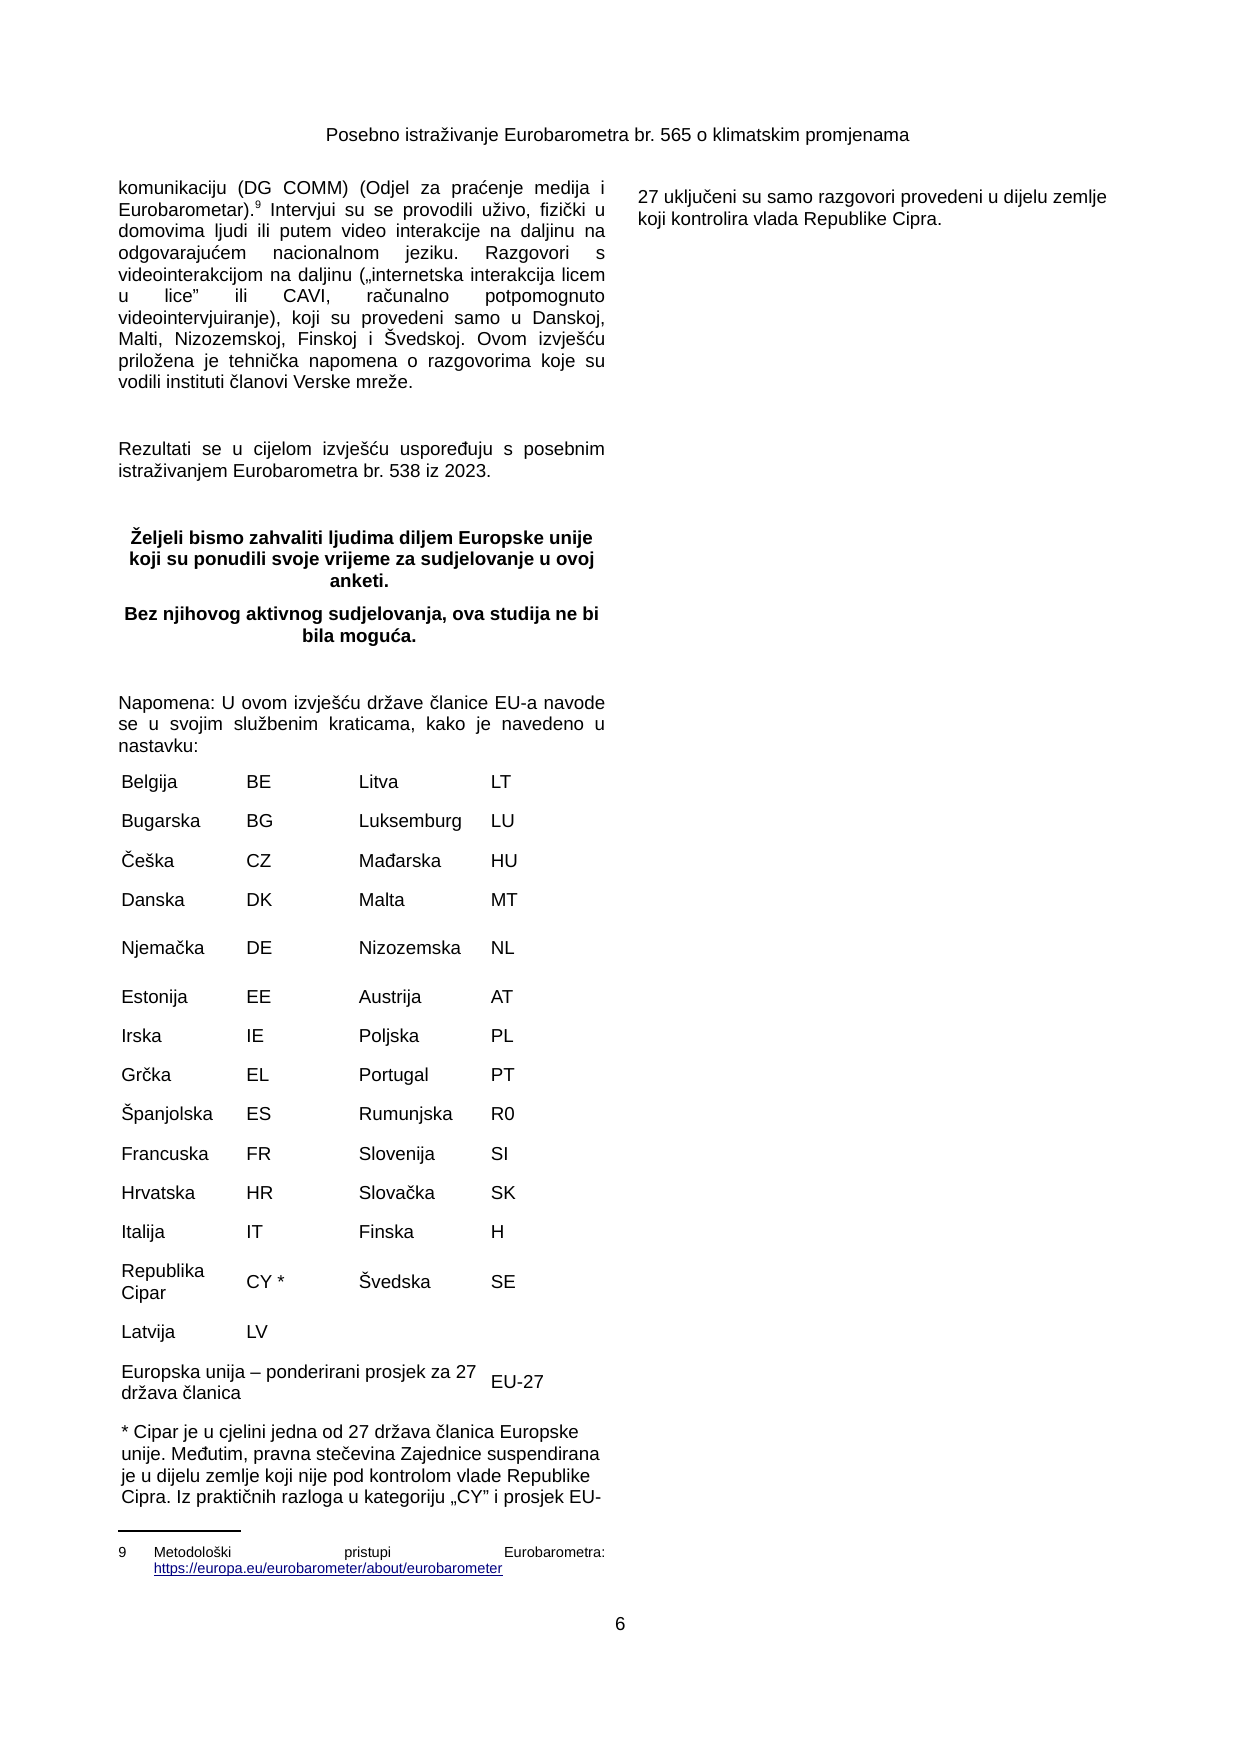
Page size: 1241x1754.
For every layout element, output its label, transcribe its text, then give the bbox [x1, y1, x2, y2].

table_cell AT [488, 977, 605, 1016]
text Rezultati se u cijelom izvješću uspoređuju s posebnim istraživanjem Eurobarometra br. 538 iz 2023. [118, 438, 605, 481]
table_cell Irska [118, 1016, 243, 1055]
table_cell Malta [356, 880, 488, 919]
table_cell Slovačka [356, 1173, 488, 1212]
table_cell [488, 1312, 605, 1352]
table_cell Italija [118, 1212, 243, 1251]
table_cell Njemačka [118, 919, 243, 977]
table_cell IT [243, 1212, 356, 1251]
table_cell Češka [118, 841, 243, 880]
table_cell DE [243, 919, 356, 977]
table_cell SK [488, 1173, 605, 1212]
table_cell IE [243, 1016, 356, 1055]
table_header LT [488, 762, 605, 801]
table_cell Europska unija – ponderirani prosjek za 27 država članica [118, 1352, 488, 1412]
text Napomena: U ovom izvješću države članice EU-a navode se u svojim službenim kraticama, kako je navedeno u nastavku: [118, 691, 605, 756]
table_cell Slovenija [356, 1134, 488, 1173]
table_cell SI [488, 1134, 605, 1173]
table_cell EU-27 [488, 1352, 605, 1412]
table_cell HR [243, 1173, 356, 1212]
table_cell Republika Cipar [118, 1251, 243, 1312]
table_cell Francuska [118, 1134, 243, 1173]
table_cell Bugarska [118, 801, 243, 841]
table_cell Poljska [356, 1016, 488, 1055]
table_header BE [243, 762, 356, 801]
table_cell DK [243, 880, 356, 919]
text Željeli bismo zahvaliti ljudima diljem Europske unije koji su ponudili svoje vrijeme za sudjelovanje u ovoj anketi. [118, 526, 605, 591]
table_cell Španjolska [118, 1094, 243, 1134]
table_cell CY * [243, 1251, 356, 1312]
table_cell Nizozemska [356, 919, 488, 977]
table_cell EE [243, 977, 356, 1016]
table_cell R0 [488, 1094, 605, 1134]
table_cell Mađarska [356, 841, 488, 880]
table_cell PL [488, 1016, 605, 1055]
table_cell Portugal [356, 1055, 488, 1094]
table_cell Luksemburg [356, 801, 488, 841]
table_cell MT [488, 880, 605, 919]
table_cell FR [243, 1134, 356, 1173]
table_header Belgija [118, 762, 243, 801]
table_cell Finska [356, 1212, 488, 1251]
table_cell LV [243, 1312, 356, 1352]
table_cell Grčka [118, 1055, 243, 1094]
text komunikaciju (DG COMM) (Odjel za praćenje medija i Eurobarometar). Intervjui su se provodili uživo, fizički u domovima ljudi ili putem video interakcije na daljinu na odgovarajućem nacionalnom jeziku. Razgovori s videointerakcijom na daljinu („internetska interakcija licem u lice” ili CAVI, računalno potpomognuto videointervjuiranje), koji su provedeni samo u Danskoj, Malti, Nizozemskoj, Finskoj i Švedskoj. Ovom izvješću priložena je tehnička napomena o razgovorima koje su vodili instituti članovi Verske mreže. [118, 177, 605, 393]
table_cell H [488, 1212, 605, 1251]
text Metodološki pristupi Eurobarometra: https://europa.eu/eurobarometer/about/eurobarometer [118, 1543, 605, 1577]
table_cell [356, 1312, 488, 1352]
table_header Litva [356, 762, 488, 801]
table_cell Rumunjska [356, 1094, 488, 1134]
table_cell LU [488, 801, 605, 841]
table_cell BG [243, 801, 356, 841]
table_cell PT [488, 1055, 605, 1094]
table_cell Austrija [356, 977, 488, 1016]
table_cell Hrvatska [118, 1173, 243, 1212]
table_cell NL [488, 919, 605, 977]
table_cell EL [243, 1055, 356, 1094]
text Bez njihovog aktivnog sudjelovanja, ova studija ne bi bila moguća. [118, 603, 605, 646]
table_cell 27 uključeni su samo razgovori provedeni u dijelu zemlje koji kontrolira vlada Republike Cipra. [635, 177, 1122, 238]
table_cell SE [488, 1251, 605, 1312]
table_cell * Cipar je u cjelini jedna od 27 država članica Europske unije. Međutim, pravna stečevina Zajednice suspendirana je u dijelu zemlje koji nije pod kontrolom vlade Republike Cipra. Iz praktičnih razloga u kategoriju „CY” i prosjek EU- [118, 1413, 605, 1510]
table_cell CZ [243, 841, 356, 880]
table_cell Latvija [118, 1312, 243, 1352]
table_cell Švedska [356, 1251, 488, 1312]
table_cell HU [488, 841, 605, 880]
table_cell ES [243, 1094, 356, 1134]
table_cell Estonija [118, 977, 243, 1016]
table_cell Danska [118, 880, 243, 919]
